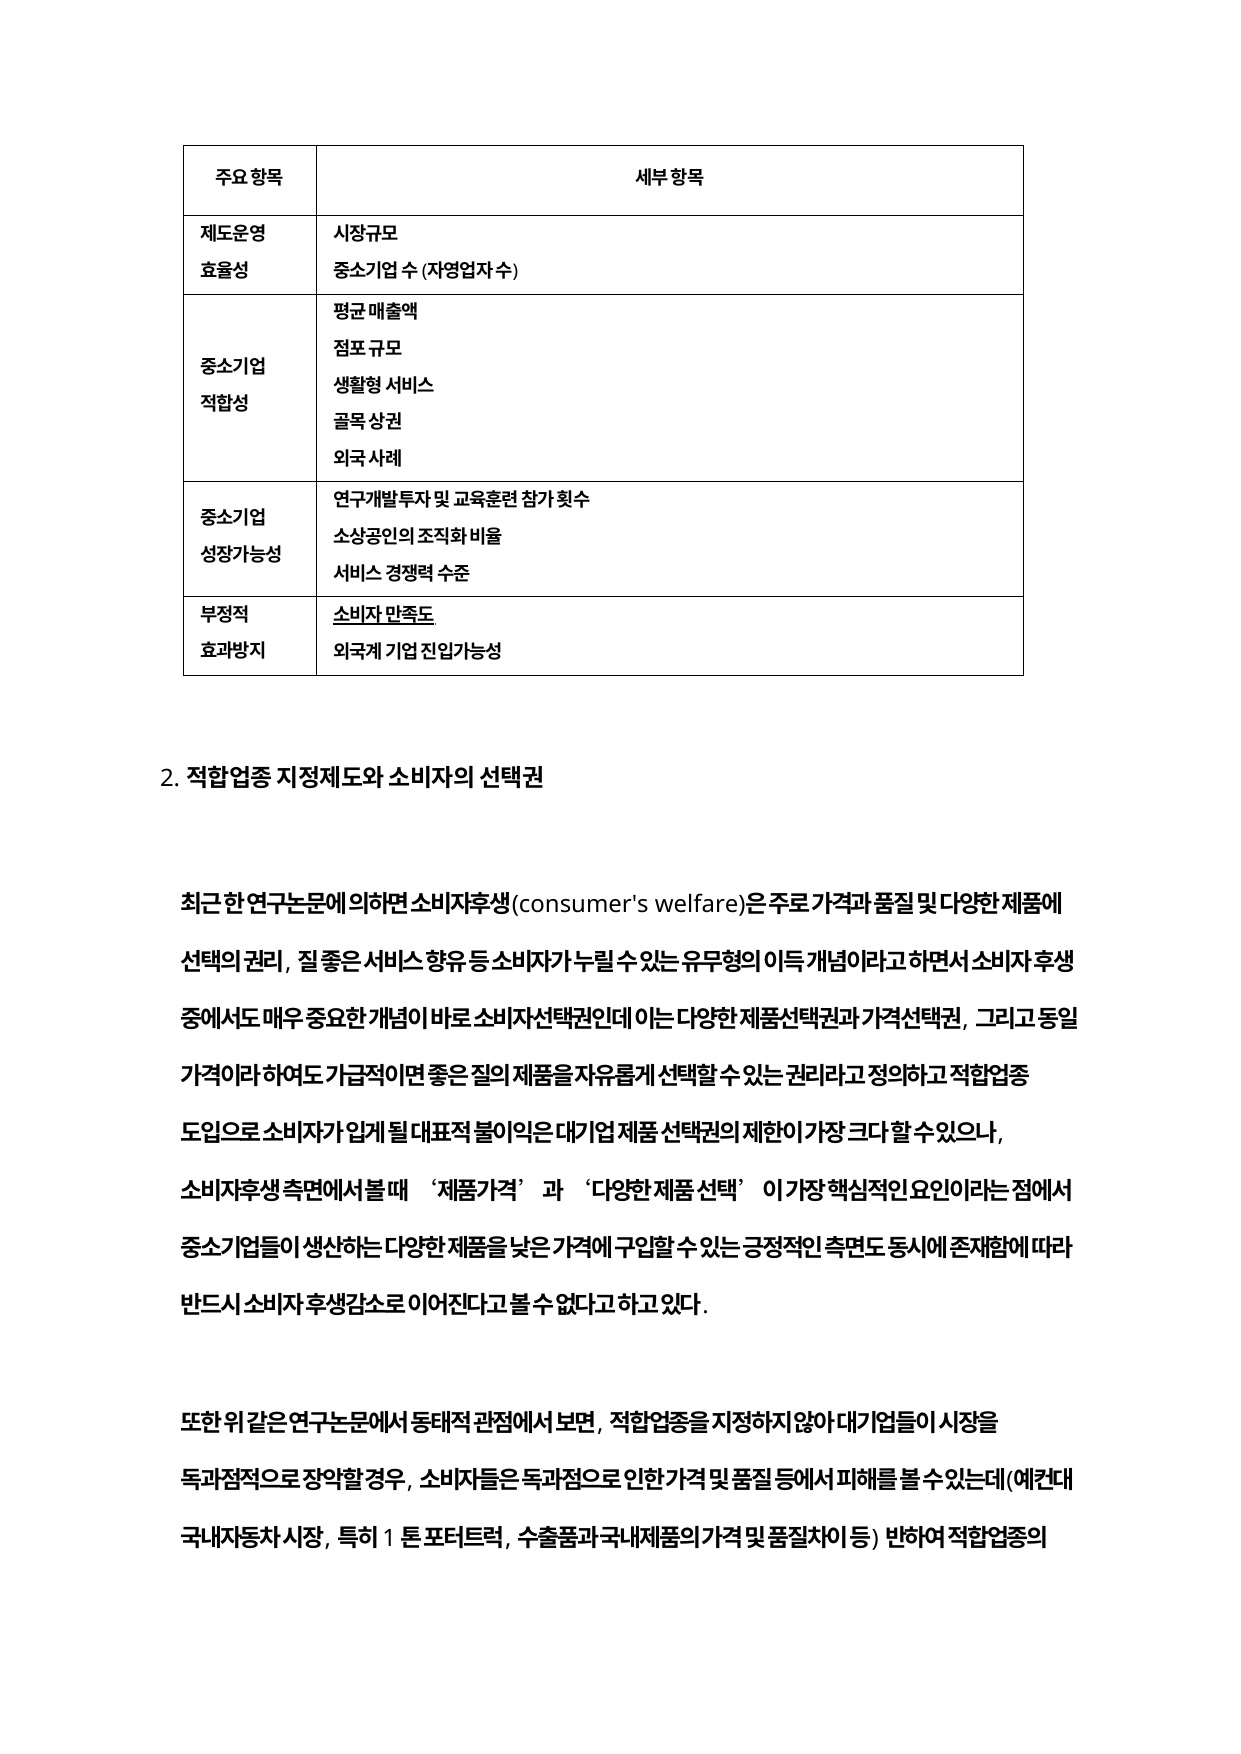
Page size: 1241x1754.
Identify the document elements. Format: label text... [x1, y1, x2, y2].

table_cell 평균 매출액 점포 규모 생활형 서비스 골목 상권 외국 사례 [317, 295, 1023, 481]
text 최근 한 연구논문에 의하면 소비자후생(consumer's welfare)은 주로 가격과 품질 및 다양한 제품에 선택의 권리, 질 좋은 서비스 향유 등 소비자가 누릴 수 있는 유무형의 이득 개념이라고 하면서 소비자 후생 중에서도 매우 중요한 개념이 바로 소비자선택권인데 이는 다양한 제품선택권과 가격선택권, 그리고 동일 가격이라 하여도 가급적이면 좋은 질의 제품을 자유롭게 선택할 수 있는 권리라고 정의하고 적합업종 도입으로 소비자가 입게 될 대표적 불이익은 대기업 제품 선택권의 제한이 가장 크다 할 수 있으나, 소비자후생 측면에서 볼 때 ‘제품가격’과 ‘다양한 제품 선택’이 가장 핵심적인 요인이라는 점에서 중소기업들이 생산하는 다양한 제품을 낮은 가격에 구입할 수 있는 긍정적인 측면도 동시에 존재함에 따라 반드시 소비자 후생감소로 이어진다고 볼 수 없다고 하고 있다. [181, 885, 1080, 1321]
table_cell 시장규모 중소기업 수 (자영업자 수) [317, 216, 1023, 294]
table_cell 중소기업 성장가능성 [184, 482, 316, 596]
table_cell 중소기업 적합성 [184, 295, 316, 481]
table_cell 소비자 만족도 외국계 기업 진입가능성 [317, 597, 1023, 674]
table_cell 연구개발투자 및 교육훈련 참가 횟수 소상공인의 조직화 비율 서비스 경쟁력 수준 [317, 482, 1023, 596]
table_cell 부정적 효과방지 [184, 597, 316, 674]
table_header 주요 항목 [184, 146, 316, 215]
text 2. 적합업종 지정제도와 소비자의 선택권 [160, 758, 1080, 793]
table_header 세부 항목 [317, 146, 1023, 215]
text 또한 위 같은 연구논문에서 동태적 관점에서 보면, 적합업종을 지정하지 않아 대기업들이 시장을 독과점적으로 장악할 경우, 소비자들은 독과점으로 인한 가격 및 품질 등에서 피해를 볼 수 있는데(예컨대 국내자동차 시장, 특히 1톤 포터트럭, 수출품과 국내제품의 가격 및 품질차이 등) 반하여 적합업종의 [181, 1404, 1080, 1553]
table_cell 제도운영 효율성 [184, 216, 316, 294]
